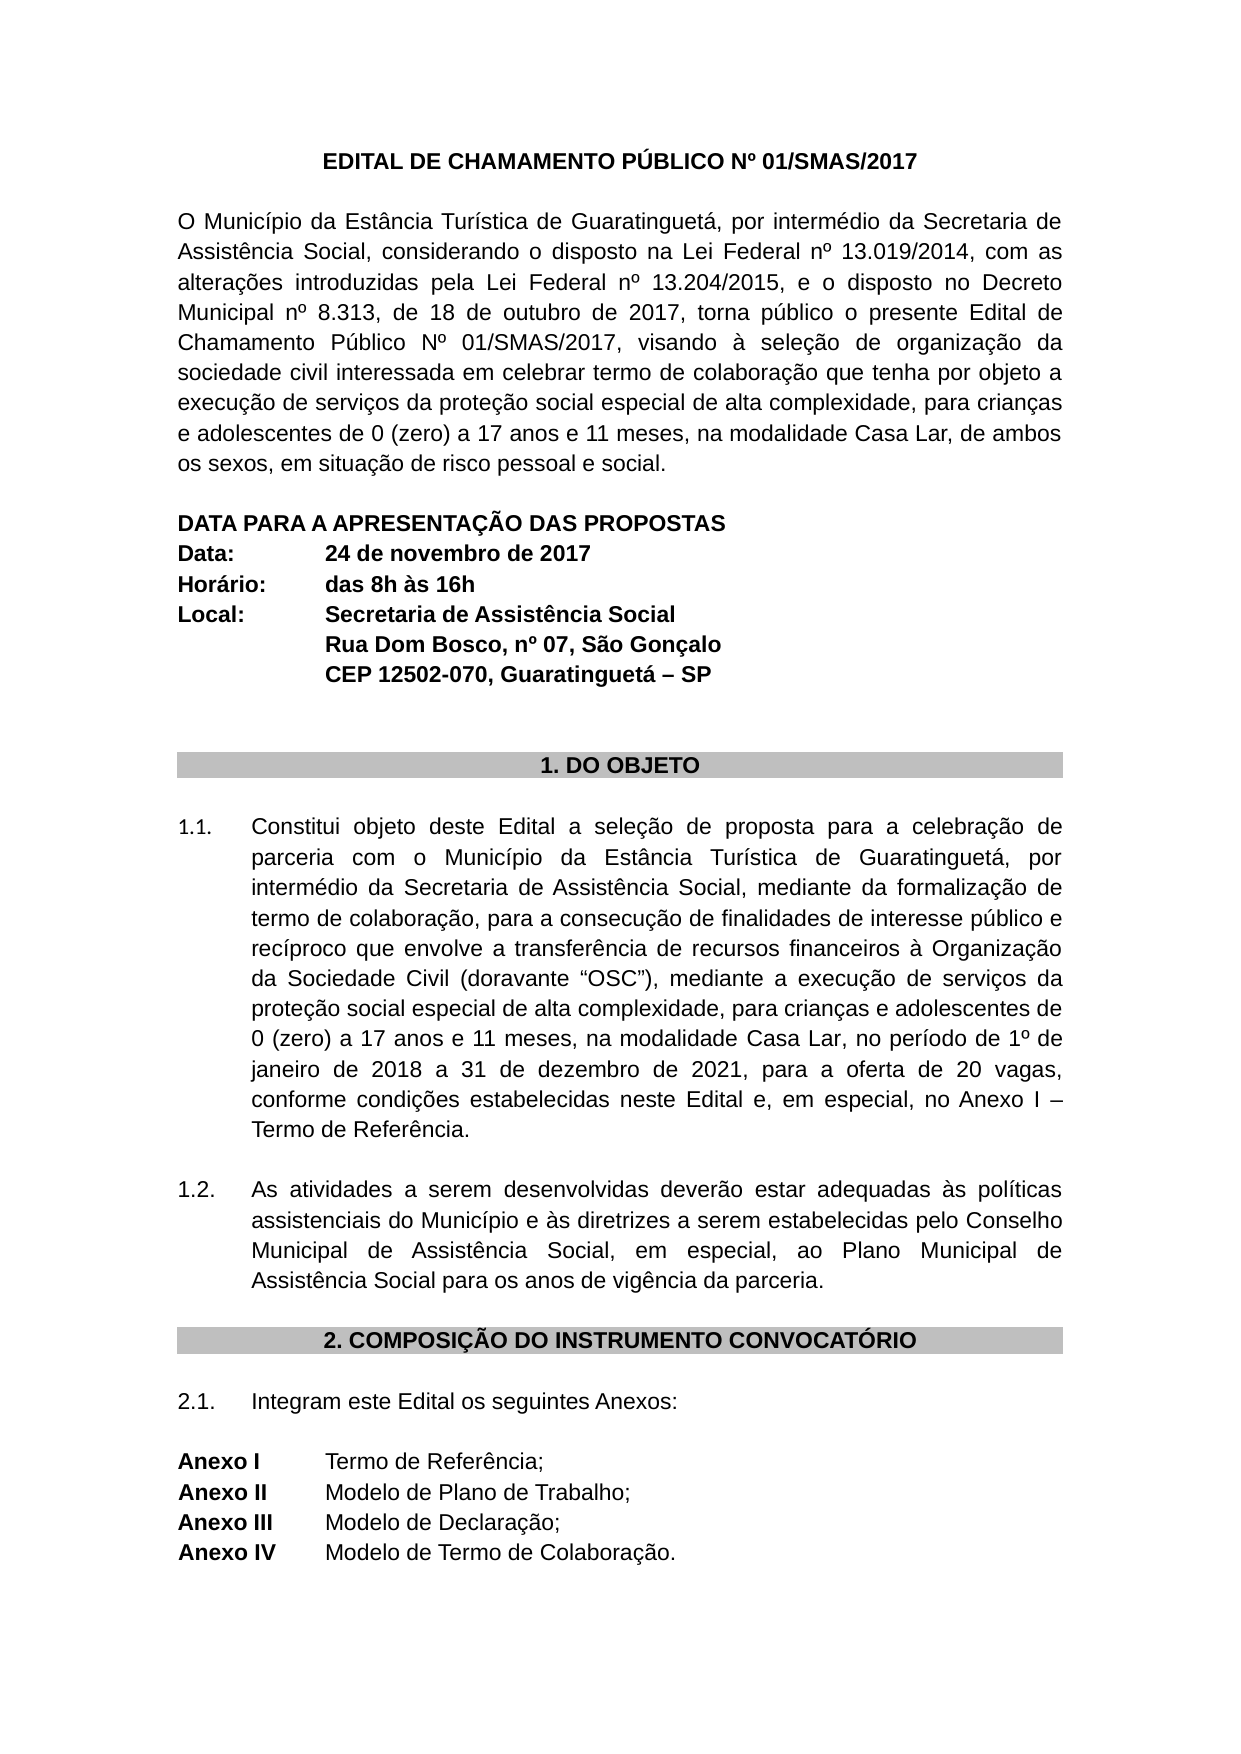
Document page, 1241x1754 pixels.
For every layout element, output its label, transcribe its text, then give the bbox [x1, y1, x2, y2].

text Data: 24 de novembro de 2017 [177, 540, 1063, 567]
text Anexo I Termo de Referência; [177, 1448, 1063, 1474]
text Anexo III Modelo de Declaração; [177, 1509, 1063, 1535]
subtitle 1. DO OBJETO [177, 752, 1063, 778]
text CEP 12502-070, Guaratinguetá – SP [177, 661, 1063, 687]
text Anexo IV Modelo de Termo de Colaboração. [178, 1539, 1063, 1565]
text 2.1. Integram este Edital os seguintes Anexos: [177, 1388, 1063, 1414]
subtitle 2. COMPOSIÇÃO DO INSTRUMENTO CONVOCATÓRIO [177, 1327, 1063, 1354]
text EDITAL DE CHAMAMENTO PÚBLICO Nº 01/SMAS/2017 [177, 148, 1063, 174]
text Anexo II Modelo de Plano de Trabalho; [178, 1478, 1063, 1505]
list As atividades a serem desenvolvidas deverão estar adequadas às políticas assistenciais do Município e às diretrizes a serem estabelecidas pelo Conselho Municipal de Assistência Social, em especial, ao Plano Municipal de Assistência Social para os anos de vigência da parceria. [177, 1176, 1063, 1293]
text Horário: das 8h às 16h [177, 571, 1063, 597]
list Constitui objeto deste Edital a seleção de proposta para a celebração de parceria com o Município da Estância Turística de Guaratinguetá, por intermédio da Secretaria de Assistência Social, mediante da formalização de termo de colaboração, para a consecução de finalidades de interesse público e recíproco que envolve a transferência de recursos financeiros à Organização da Sociedade Civil (doravante “OSC”), mediante a execução de serviços da proteção social especial de alta complexidade, para crianças e adolescentes de 0 (zero) a 17 anos e 11 meses, na modalidade Casa Lar, no período de 1º de janeiro de 2018 a 31 de dezembro de 2021, para a oferta de 20 vagas, conforme condições estabelecidas neste Edital e, em especial, no Anexo I – Termo de Referência. [177, 812, 1063, 1142]
text Local: Secretaria de Assistência Social [177, 601, 1063, 627]
text Rua Dom Bosco, nº 07, São Gonçalo [177, 631, 1063, 657]
text O Município da Estância Turística de Guaratinguetá, por intermédio da Secretaria de Assistência Social, considerando o disposto na Lei Federal nº 13.019/2014, com as alterações introduzidas pela Lei Federal nº 13.204/2015, e o disposto no Decreto Municipal nº 8.313, de 18 de outubro de 2017, torna público o presente Edital de Chamamento Público Nº 01/SMAS/2017, visando à seleção de organização da sociedade civil interessada em celebrar termo de colaboração que tenha por objeto a execução de serviços da proteção social especial de alta complexidade, para crianças e adolescentes de 0 (zero) a 17 anos e 11 meses, na modalidade Casa Lar, de ambos os sexos, em situação de risco pessoal e social. [177, 208, 1063, 476]
text DATA PARA A APRESENTAÇÃO DAS PROPOSTAS [177, 510, 1063, 536]
